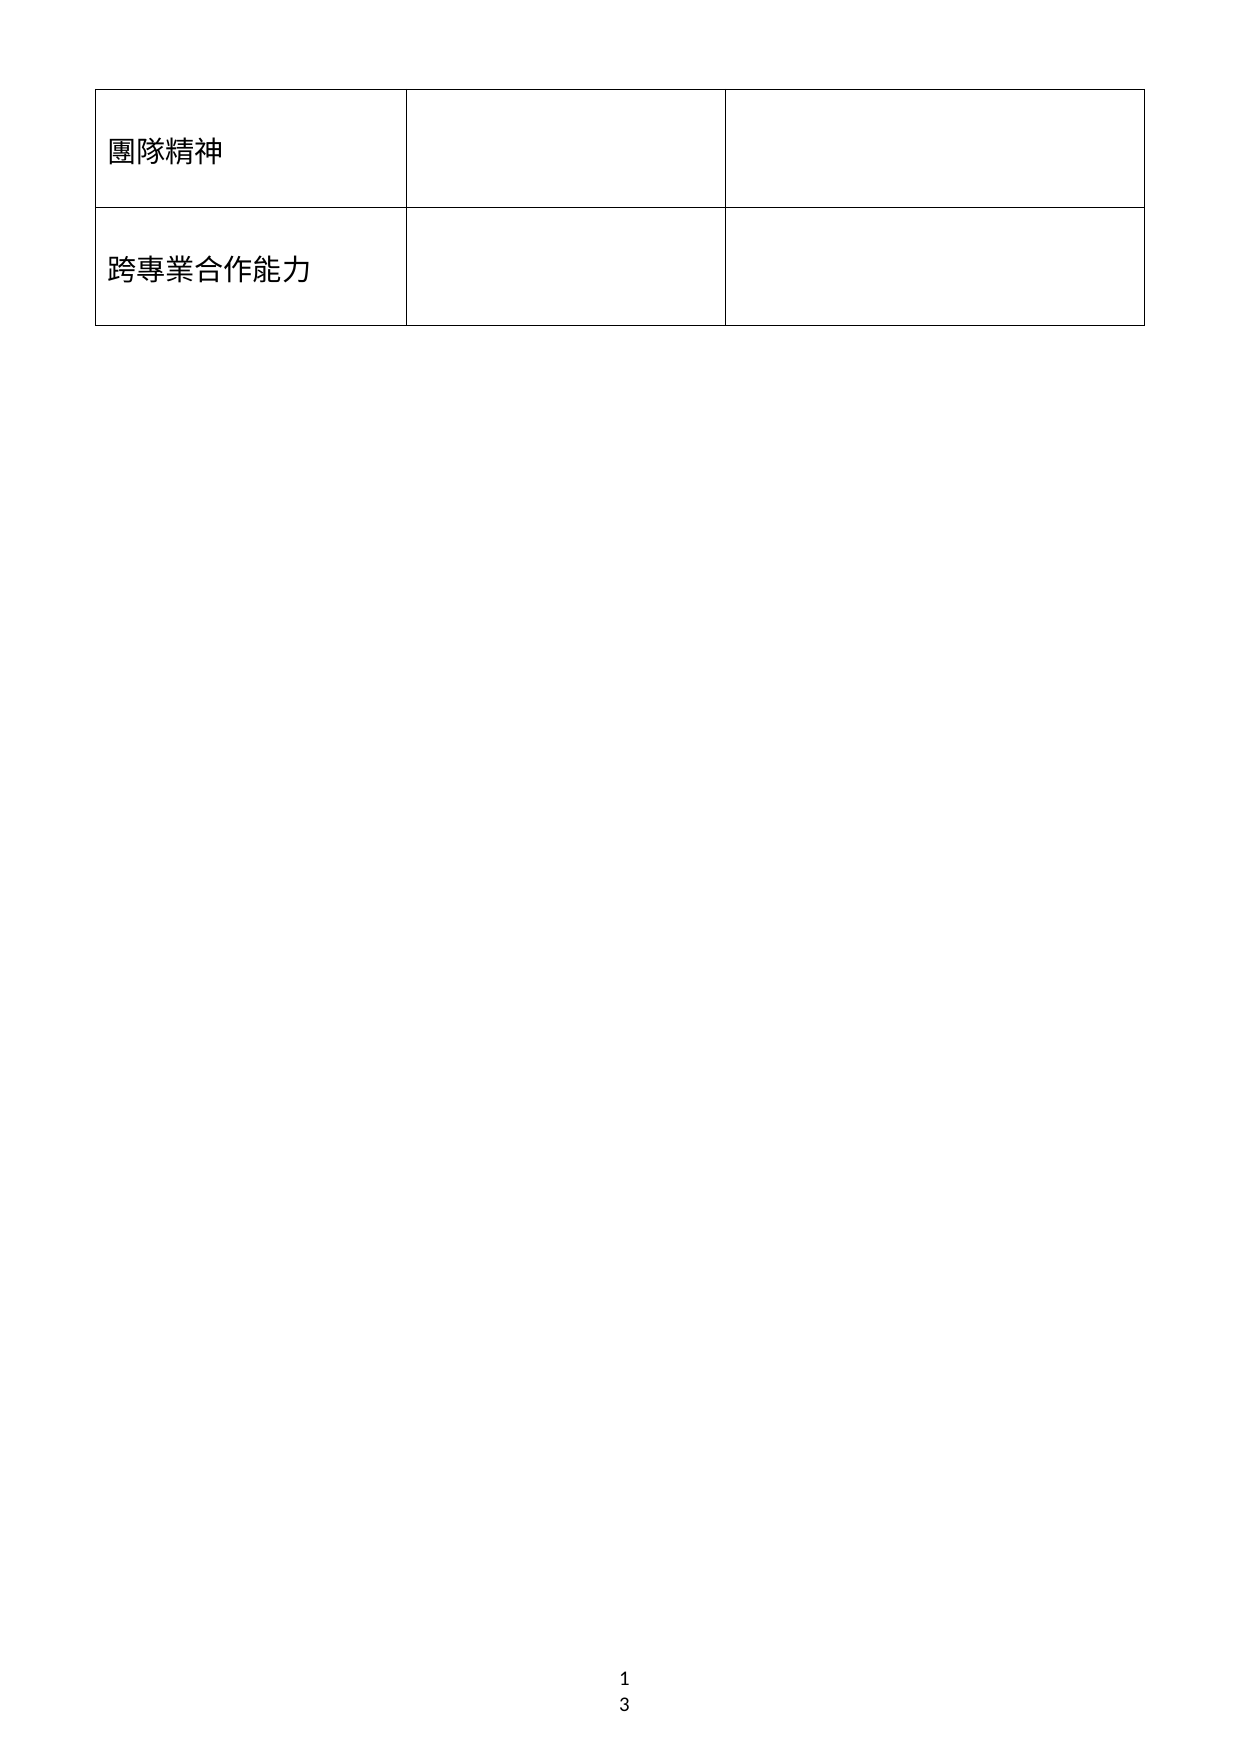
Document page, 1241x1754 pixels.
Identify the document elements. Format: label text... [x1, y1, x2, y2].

table_cell [407, 208, 725, 325]
table_cell 跨專業合作能力 [96, 208, 406, 325]
table_cell [407, 90, 725, 207]
table_cell [726, 90, 1144, 207]
table_cell [726, 208, 1144, 325]
table_cell 團隊精神 [96, 90, 406, 207]
